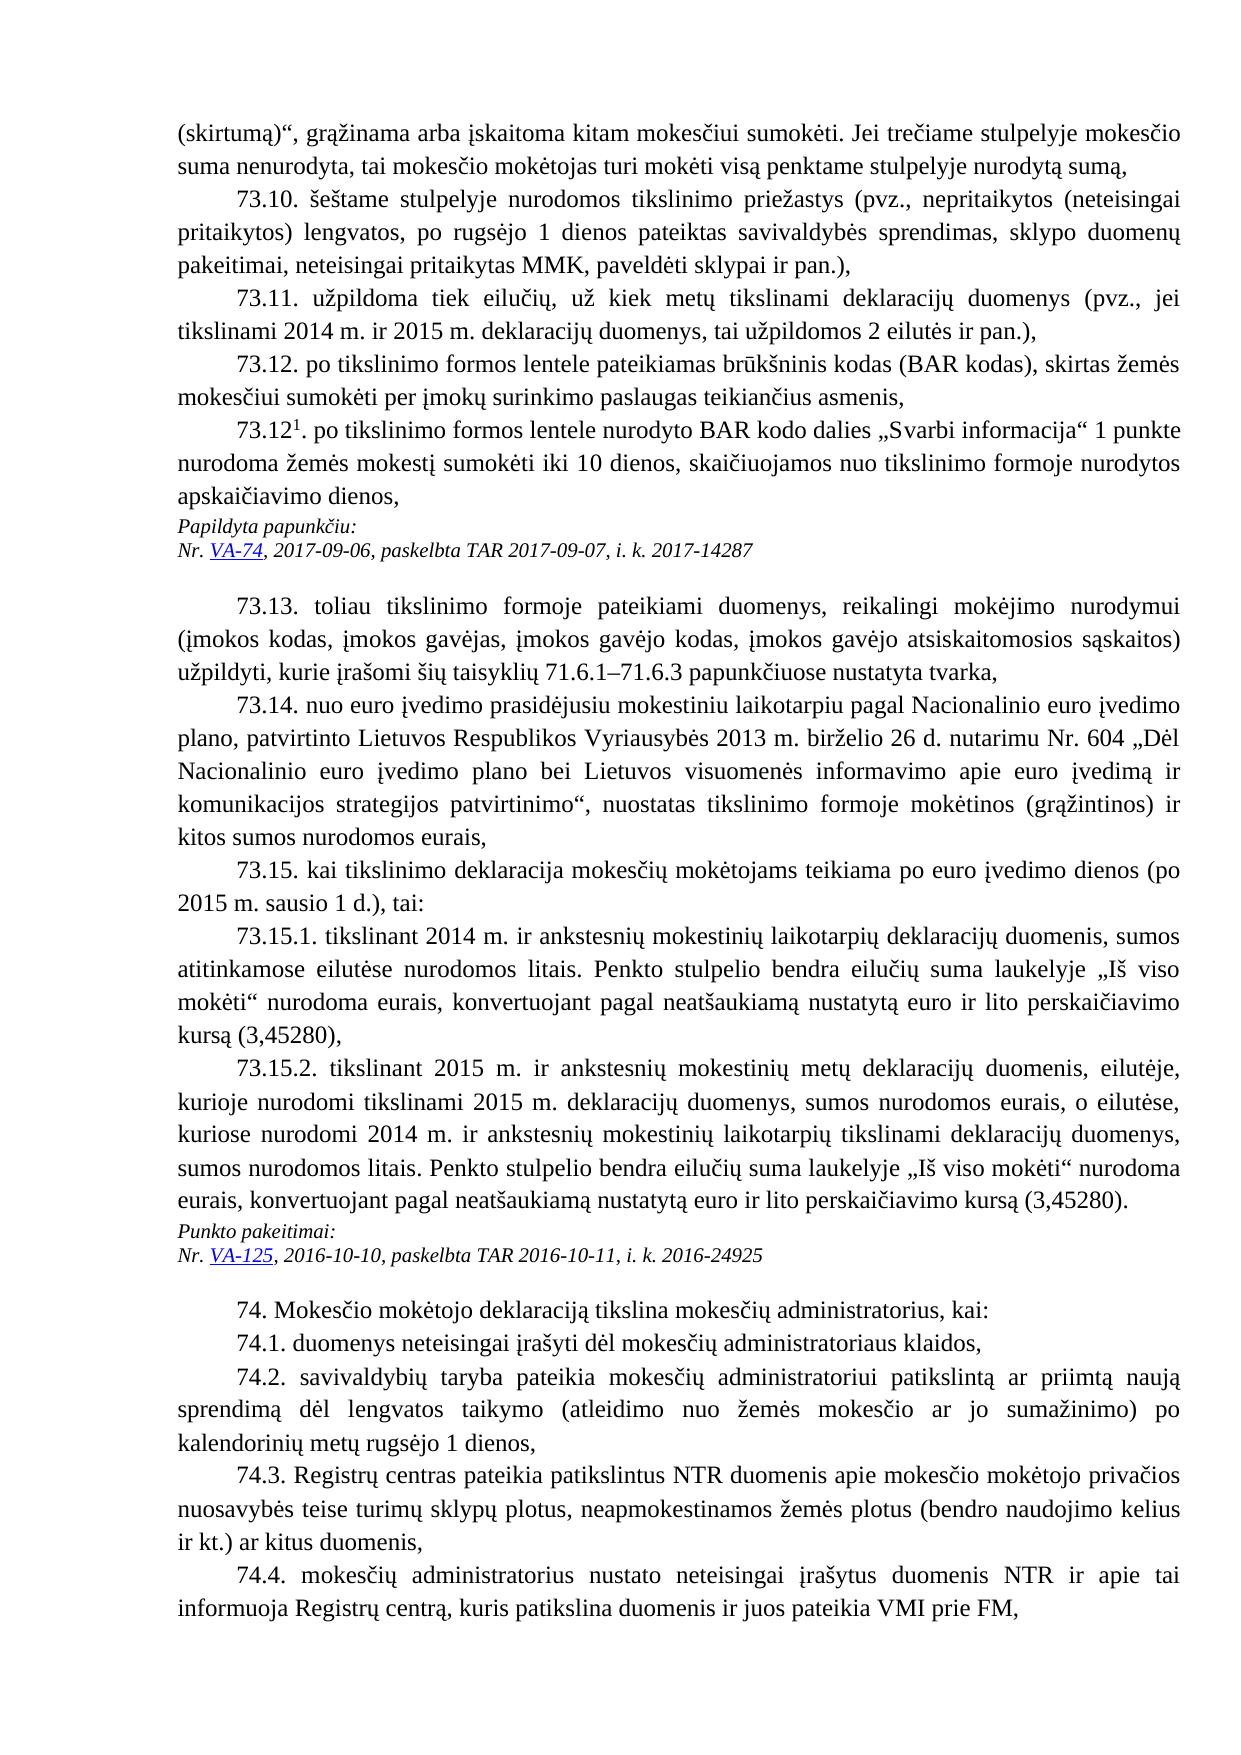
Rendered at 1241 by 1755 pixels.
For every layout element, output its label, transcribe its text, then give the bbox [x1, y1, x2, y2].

text Punkto pakeitimai: [177, 1219, 1181, 1243]
text 73.14. nuo euro įvedimo prasidėjusiu mokestiniu laikotarpiu pagal Nacionalinio euro įvedimo plano, patvirtinto Lietuvos Respublikos Vyriausybės 2013 m. birželio 26 d. nutarimu Nr. 604 „Dėl Nacionalinio euro įvedimo plano bei Lietuvos visuomenės informavimo apie euro įvedimą ir komunikacijos strategijos patvirtinimo“, nuostatas tikslinimo formoje mokėtinos (grąžintinos) ir kitos sumos nurodomos eurais, [177, 690, 1181, 851]
text Nr. VA-74, 2017-09-06, paskelbta TAR 2017-09-07, i. k. 2017-14287 [177, 538, 1181, 562]
text (skirtumą)“, grąžinama arba įskaitoma kitam mokesčiui sumokėti. Jei trečiame stulpelyje mokesčio suma nenurodyta, tai mokesčio mokėtojas turi mokėti visą penktame stulpelyje nurodytą sumą, [177, 118, 1181, 180]
text 73.12. po tikslinimo formos lentele pateikiamas brūkšninis kodas (BAR kodas), skirtas žemės mokesčiui sumokėti per įmokų surinkimo paslaugas teikiančius asmenis, [177, 349, 1181, 411]
text 73.13. toliau tikslinimo formoje pateikiami duomenys, reikalingi mokėjimo nurodymui (įmokos kodas, įmokos gavėjas, įmokos gavėjo kodas, įmokos gavėjo atsiskaitomosios sąskaitos) užpildyti, kurie įrašomi šių taisyklių 71.6.1–71.6.3 papunkčiuose nustatyta tvarka, [177, 591, 1181, 686]
text Papildyta papunkčiu: [177, 514, 1181, 538]
text Nr. VA-125, 2016-10-10, paskelbta TAR 2016-10-11, i. k. 2016-24925 [177, 1243, 1181, 1267]
text 74.4. mokesčių administratorius nustato neteisingai įrašytus duomenis NTR ir apie tai informuoja Registrų centrą, kuris patikslina duomenis ir juos pateikia VMI prie FM, [177, 1560, 1181, 1621]
text 73.10. šeštame stulpelyje nurodomos tikslinimo priežastys (pvz., nepritaikytos (neteisingai pritaikytos) lengvatos, po rugsėjo 1 dienos pateiktas savivaldybės sprendimas, sklypo duomenų pakeitimai, neteisingai pritaikytas MMK, paveldėti sklypai ir pan.), [177, 184, 1181, 279]
text 73.121. po tikslinimo formos lentele nurodyto BAR kodo dalies „Svarbi informacija“ 1 punkte nurodoma žemės mokestį sumokėti iki 10 dienos, skaičiuojamos nuo tikslinimo formoje nurodytos apskaičiavimo dienos, [177, 415, 1181, 510]
text 73.15.1. tikslinant 2014 m. ir ankstesnių mokestinių laikotarpių deklaracijų duomenis, sumos atitinkamose eilutėse nurodomos litais. Penkto stulpelio bendra eilučių suma laukelyje „Iš viso mokėti“ nurodoma eurais, konvertuojant pagal neatšaukiamą nustatytą euro ir lito perskaičiavimo kursą (3,45280), [177, 921, 1181, 1049]
text 73.15.2. tikslinant 2015 m. ir ankstesnių mokestinių metų deklaracijų duomenis, eilutėje, kurioje nurodomi tikslinami 2015 m. deklaracijų duomenys, sumos nurodomos eurais, o eilutėse, kuriose nurodomi 2014 m. ir ankstesnių mokestinių laikotarpių tikslinami deklaracijų duomenys, sumos nurodomos litais. Penkto stulpelio bendra eilučių suma laukelyje „Iš viso mokėti“ nurodoma eurais, konvertuojant pagal neatšaukiamą nustatytą euro ir lito perskaičiavimo kursą (3,45280). [177, 1053, 1181, 1214]
text 74. Mokesčio mokėtojo deklaraciją tikslina mokesčių administratorius, kai: [177, 1296, 1181, 1324]
text 73.15. kai tikslinimo deklaracija mokesčių mokėtojams teikiama po euro įvedimo dienos (po 2015 m. sausio 1 d.), tai: [177, 855, 1181, 917]
text 74.2. savivaldybių taryba pateikia mokesčių administratoriui patikslintą ar priimtą naują sprendimą dėl lengvatos taikymo (atleidimo nuo žemės mokesčio ar jo sumažinimo) po kalendorinių metų rugsėjo 1 dienos, [177, 1362, 1181, 1456]
text 74.3. Registrų centras pateikia patikslintus NTR duomenis apie mokesčio mokėtojo privačios nuosavybės teise turimų sklypų plotus, neapmokestinamos žemės plotus (bendro naudojimo kelius ir kt.) ar kitus duomenis, [177, 1461, 1181, 1555]
text 73.11. užpildoma tiek eilučių, už kiek metų tikslinami deklaracijų duomenys (pvz., jei tikslinami 2014 m. ir 2015 m. deklaracijų duomenys, tai užpildomos 2 eilutės ir pan.), [177, 283, 1181, 345]
text 74.1. duomenys neteisingai įrašyti dėl mokesčių administratoriaus klaidos, [177, 1328, 1181, 1357]
